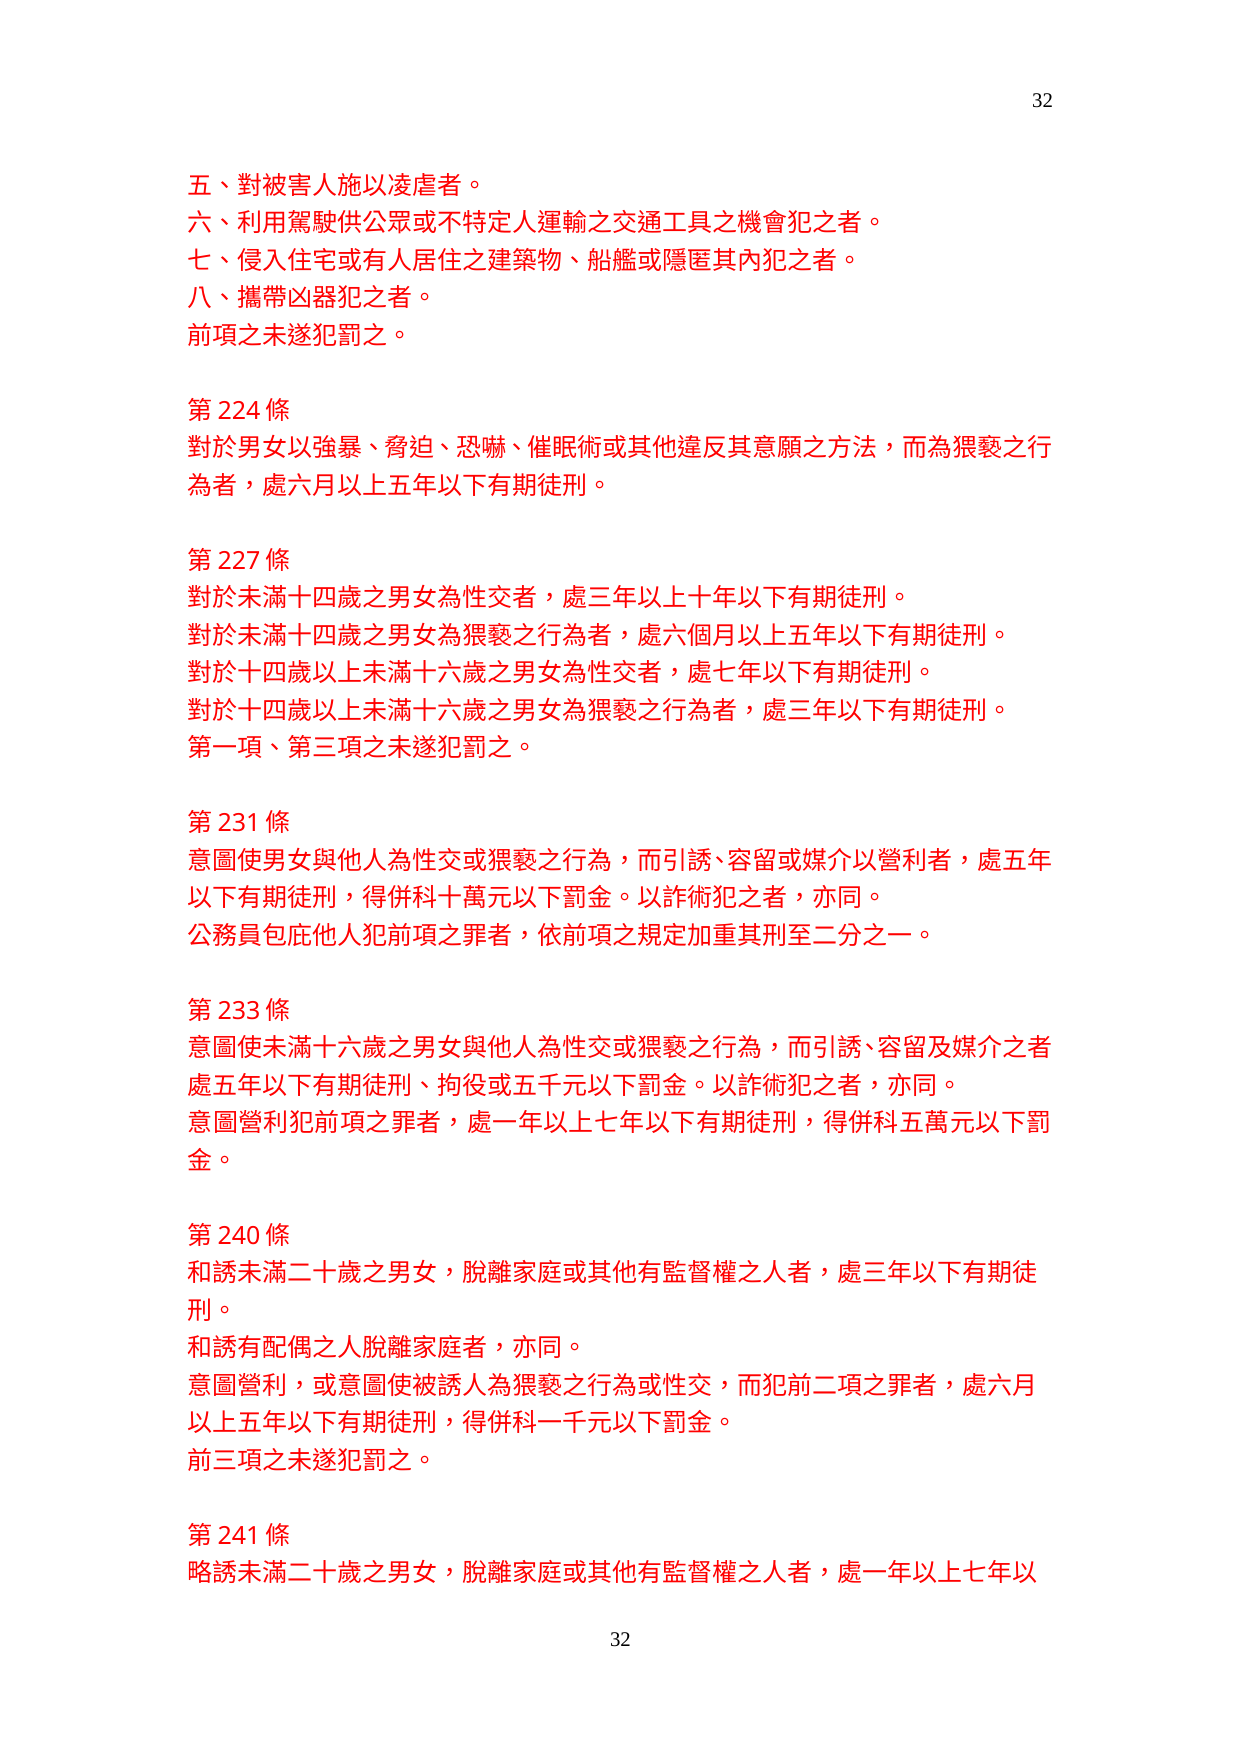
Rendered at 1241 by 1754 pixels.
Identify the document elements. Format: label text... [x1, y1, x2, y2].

text 六、利用駕駛供公眾或不特定人運輸之交通工具之機會犯之者。 [187, 202, 1053, 239]
text 和誘未滿二十歲之男女，脫離家庭或其他有監督權之人者，處三年以下有期徒刑。 [187, 1252, 1053, 1327]
text 第231條 [187, 802, 1053, 839]
text 前三項之未遂犯罰之。 [187, 1439, 1053, 1477]
text 對於男女以強暴、脅迫、恐嚇、催眠術或其他違反其意願之方法，而為猥褻之行為者，處六月以上五年以下有期徒刑。 [187, 427, 1053, 502]
text 意圖營利，或意圖使被誘人為猥褻之行為或性交，而犯前二項之罪者，處六月以上五年以下有期徒刑，得併科一千元以下罰金。 [187, 1364, 1053, 1439]
text 意圖使男女與他人為性交或猥褻之行為，而引誘、容留或媒介以營利者，處五年以下有期徒刑，得併科十萬元以下罰金。以詐術犯之者，亦同。 [187, 839, 1053, 914]
text 對於未滿十四歲之男女為猥褻之行為者，處六個月以上五年以下有期徒刑。 [187, 614, 1053, 652]
text 公務員包庇他人犯前項之罪者，依前項之規定加重其刑至二分之一。 [187, 914, 1053, 952]
text 對於十四歲以上未滿十六歲之男女為猥褻之行為者，處三年以下有期徒刑。 [187, 689, 1053, 727]
text 八、攜帶凶器犯之者。 [187, 277, 1053, 314]
text 意圖營利犯前項之罪者，處一年以上七年以下有期徒刑，得併科五萬元以下罰金。 [187, 1102, 1053, 1177]
text 前項之未遂犯罰之。 [187, 314, 1053, 352]
text 第241條 [187, 1514, 1053, 1552]
text 第224條 [187, 389, 1053, 427]
text 七、侵入住宅或有人居住之建築物、船艦或隱匿其內犯之者。 [187, 239, 1053, 277]
text 第227條 [187, 539, 1053, 577]
text 第233條 [187, 989, 1053, 1027]
text 第一項、第三項之未遂犯罰之。 [187, 727, 1053, 764]
text 對於未滿十四歲之男女為性交者，處三年以上十年以下有期徒刑。 [187, 577, 1053, 614]
text 第240條 [187, 1214, 1053, 1252]
text 意圖使未滿十六歲之男女與他人為性交或猥褻之行為，而引誘、容留及媒介之者，處五年以下有期徒刑、拘役或五千元以下罰金。以詐術犯之者，亦同。 [187, 1027, 1053, 1102]
text 略誘未滿二十歲之男女，脫離家庭或其他有監督權之人者，處一年以上七年以 [187, 1552, 1053, 1589]
text 五、對被害人施以凌虐者。 [187, 164, 1053, 202]
text 和誘有配偶之人脫離家庭者，亦同。 [187, 1327, 1053, 1364]
text 對於十四歲以上未滿十六歲之男女為性交者，處七年以下有期徒刑。 [187, 652, 1053, 689]
